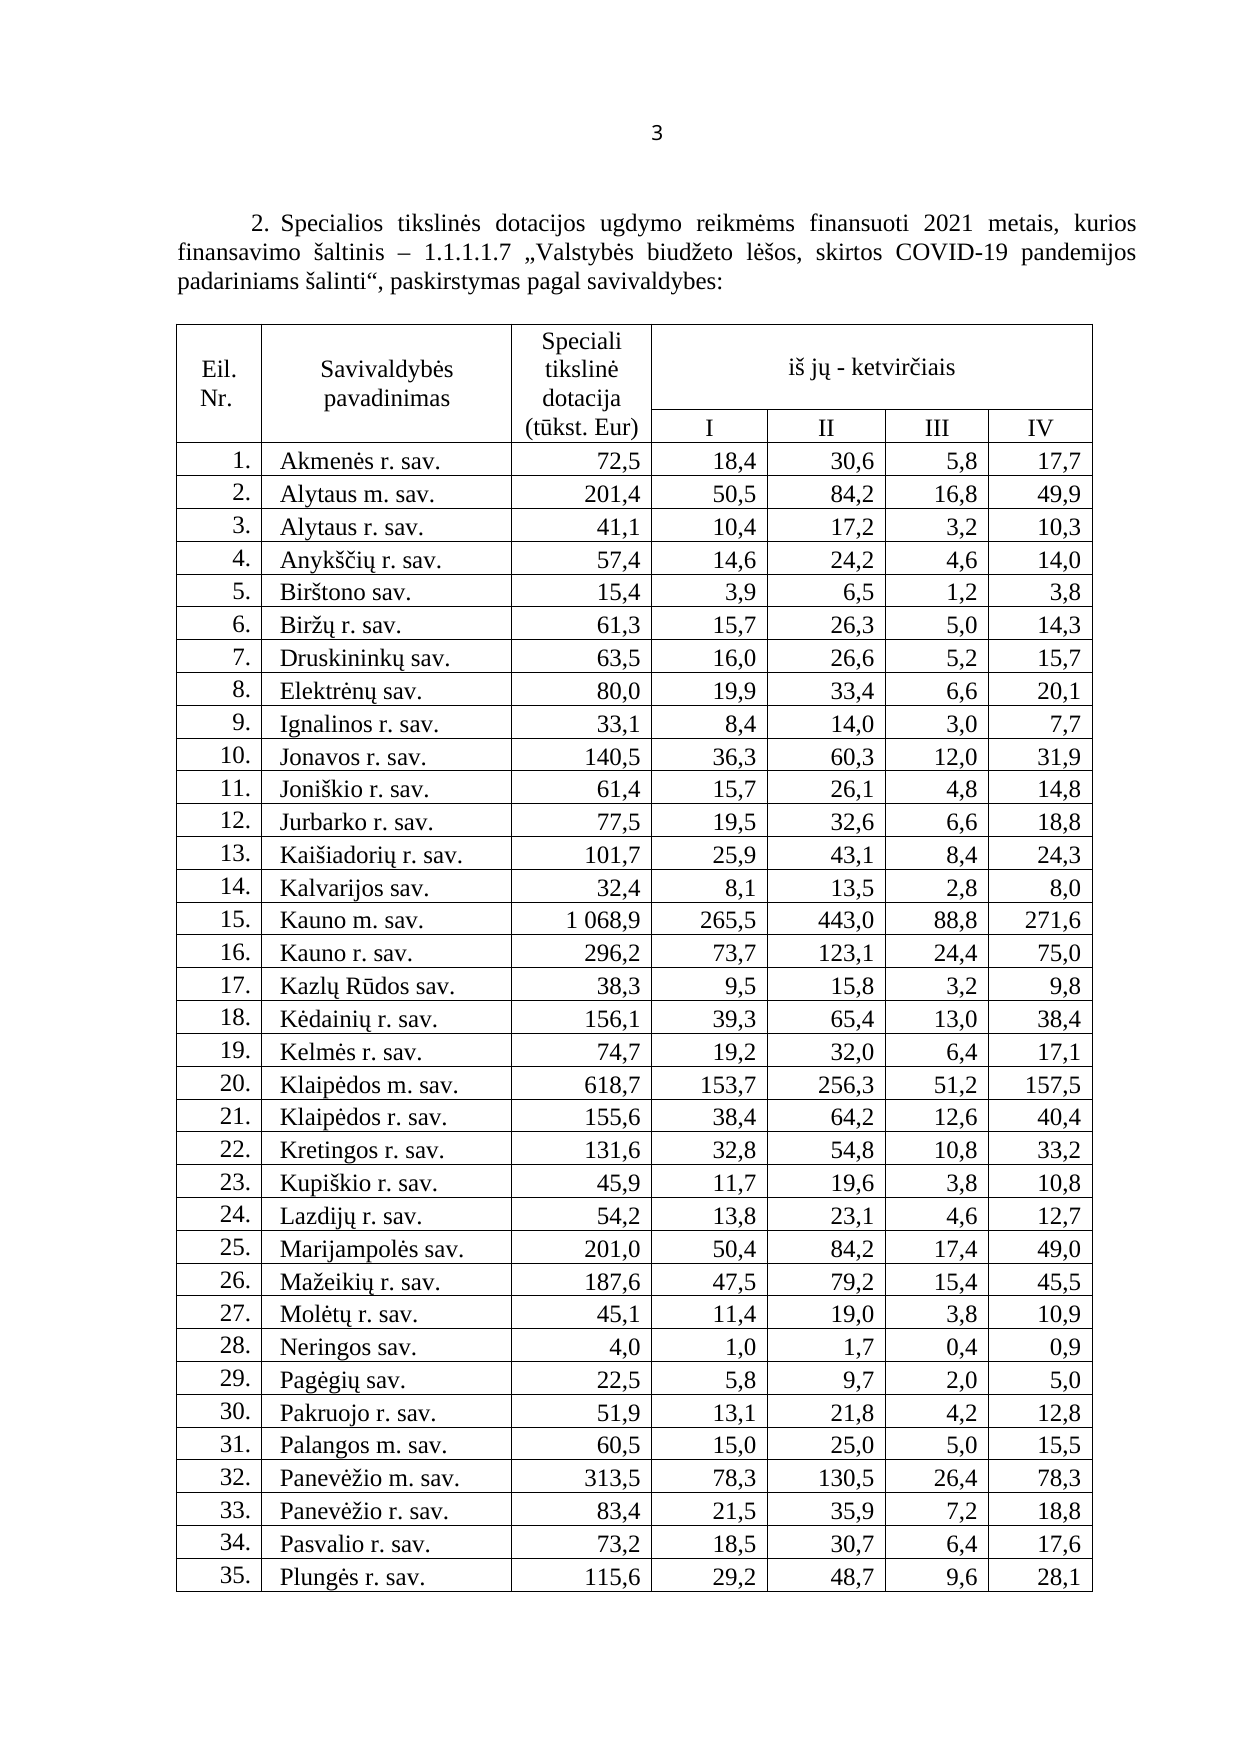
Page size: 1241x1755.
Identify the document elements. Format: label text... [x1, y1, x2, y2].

table_cell 72,5 [512, 443, 651, 475]
table_cell Druskininkų sav. [262, 640, 511, 672]
table_cell 74,7 [512, 1034, 651, 1066]
table_cell 14,3 [989, 607, 1092, 639]
table_cell 16,0 [652, 640, 767, 672]
table_cell 38,4 [652, 1100, 767, 1131]
table_cell Panevėžio m. sav. [262, 1460, 511, 1492]
table_cell 4,2 [886, 1395, 988, 1427]
table_cell Klaipėdos m. sav. [262, 1067, 511, 1098]
table_cell 17,6 [989, 1526, 1092, 1558]
table_cell 54,8 [768, 1132, 885, 1164]
table_cell Kalvarijos sav. [262, 870, 511, 902]
table_cell 33,1 [512, 706, 651, 737]
table_cell 14,0 [989, 542, 1092, 573]
table_cell 77,5 [512, 804, 651, 836]
table_cell 13. [177, 837, 261, 869]
table_cell 28,1 [989, 1559, 1092, 1591]
table_cell 29,2 [652, 1559, 767, 1591]
table_cell Marijampolės sav. [262, 1231, 511, 1262]
table_cell 3,8 [886, 1296, 988, 1328]
table_cell I [652, 410, 767, 442]
table_cell 2,8 [886, 870, 988, 902]
table_cell Pakruojo r. sav. [262, 1395, 511, 1427]
table_cell 155,6 [512, 1100, 651, 1131]
table_cell 4. [177, 542, 261, 573]
table_cell 618,7 [512, 1067, 651, 1098]
table_cell 32,6 [768, 804, 885, 836]
table_cell 33. [177, 1493, 261, 1525]
table_cell 1,7 [768, 1329, 885, 1361]
table_cell 78,3 [989, 1460, 1092, 1492]
table_cell 48,7 [768, 1559, 885, 1591]
table_cell 3,8 [989, 575, 1092, 606]
table_cell 49,9 [989, 476, 1092, 508]
table_cell 0,4 [886, 1329, 988, 1361]
table_cell 88,8 [886, 903, 988, 934]
table_cell 28. [177, 1329, 261, 1361]
table_cell Akmenės r. sav. [262, 443, 511, 475]
table_cell 26. [177, 1264, 261, 1295]
table_cell Klaipėdos r. sav. [262, 1100, 511, 1131]
table_cell Lazdijų r. sav. [262, 1198, 511, 1230]
table_cell 63,5 [512, 640, 651, 672]
table_cell 123,1 [768, 935, 885, 967]
table_cell 131,6 [512, 1132, 651, 1164]
table_cell Kelmės r. sav. [262, 1034, 511, 1066]
table_cell 3,0 [886, 706, 988, 737]
table_cell 65,4 [768, 1001, 885, 1033]
table_cell 0,9 [989, 1329, 1092, 1361]
table_cell 11,7 [652, 1165, 767, 1197]
table_cell 35,9 [768, 1493, 885, 1525]
table_cell 5,8 [652, 1362, 767, 1394]
table_cell 11. [177, 771, 261, 803]
table_cell 15,7 [652, 607, 767, 639]
table_cell 51,9 [512, 1395, 651, 1427]
table_cell 4,0 [512, 1329, 651, 1361]
table_cell 7,2 [886, 1493, 988, 1525]
table_cell 18. [177, 1001, 261, 1033]
table_cell 45,1 [512, 1296, 651, 1328]
table_cell 33,4 [768, 673, 885, 705]
table_cell 25,0 [768, 1428, 885, 1459]
table_cell 271,6 [989, 903, 1092, 934]
table_cell 1,2 [886, 575, 988, 606]
table_cell 38,4 [989, 1001, 1092, 1033]
table_cell Kauno m. sav. [262, 903, 511, 934]
table_cell 12,7 [989, 1198, 1092, 1230]
table_cell 20,1 [989, 673, 1092, 705]
table_cell 5. [177, 575, 261, 606]
table_cell 10. [177, 739, 261, 770]
table_cell 16,8 [886, 476, 988, 508]
table_cell 22,5 [512, 1362, 651, 1394]
table_cell Elektrėnų sav. [262, 673, 511, 705]
table_cell 24,4 [886, 935, 988, 967]
table_cell 30,7 [768, 1526, 885, 1558]
table_cell 6,5 [768, 575, 885, 606]
table_cell 17,4 [886, 1231, 988, 1262]
table_header Eil. Nr. [177, 325, 261, 442]
table_cell 9. [177, 706, 261, 737]
table_cell 73,2 [512, 1526, 651, 1558]
table_cell 3,2 [886, 509, 988, 541]
table_cell 21,5 [652, 1493, 767, 1525]
table_cell 47,5 [652, 1264, 767, 1295]
table_cell 61,3 [512, 607, 651, 639]
table_cell 8,4 [886, 837, 988, 869]
table_cell 51,2 [886, 1067, 988, 1098]
table_cell 12,8 [989, 1395, 1092, 1427]
table_cell 296,2 [512, 935, 651, 967]
table_cell 31. [177, 1428, 261, 1459]
table_cell 9,7 [768, 1362, 885, 1394]
table_cell Kauno r. sav. [262, 935, 511, 967]
table_cell 25. [177, 1231, 261, 1262]
table_cell 32. [177, 1460, 261, 1492]
table_cell 27. [177, 1296, 261, 1328]
table_cell 5,0 [886, 607, 988, 639]
table_cell 157,5 [989, 1067, 1092, 1098]
table_header Savivaldybės pavadinimas [262, 325, 511, 442]
table_cell 60,3 [768, 739, 885, 770]
table_cell Birštono sav. [262, 575, 511, 606]
table_cell 10,8 [886, 1132, 988, 1164]
table_cell 3,9 [652, 575, 767, 606]
table_cell 10,9 [989, 1296, 1092, 1328]
table_cell Molėtų r. sav. [262, 1296, 511, 1328]
table_cell 156,1 [512, 1001, 651, 1033]
table_cell 20. [177, 1067, 261, 1098]
table_cell 2. [177, 476, 261, 508]
table_cell 130,5 [768, 1460, 885, 1492]
table_cell 24,3 [989, 837, 1092, 869]
table_cell Pagėgių sav. [262, 1362, 511, 1394]
table_cell 24,2 [768, 542, 885, 573]
table_cell Alytaus r. sav. [262, 509, 511, 541]
table_cell 1,0 [652, 1329, 767, 1361]
table_cell 19,0 [768, 1296, 885, 1328]
table_cell 30,6 [768, 443, 885, 475]
table_cell 187,6 [512, 1264, 651, 1295]
table_cell 15,7 [652, 771, 767, 803]
table_cell 24. [177, 1198, 261, 1230]
table_cell 2,0 [886, 1362, 988, 1394]
table_cell 45,9 [512, 1165, 651, 1197]
table_cell 6. [177, 607, 261, 639]
table_cell Jonavos r. sav. [262, 739, 511, 770]
table_cell 10,4 [652, 509, 767, 541]
table_cell 49,0 [989, 1231, 1092, 1262]
table_cell 18,8 [989, 804, 1092, 836]
table_cell 13,8 [652, 1198, 767, 1230]
table_cell 6,6 [886, 673, 988, 705]
table_cell 12. [177, 804, 261, 836]
table_cell 3. [177, 509, 261, 541]
table_cell Mažeikių r. sav. [262, 1264, 511, 1295]
table_cell 39,3 [652, 1001, 767, 1033]
table_cell 7,7 [989, 706, 1092, 737]
table_cell 25,9 [652, 837, 767, 869]
table_cell 12,0 [886, 739, 988, 770]
table_cell 13,5 [768, 870, 885, 902]
table_cell 5,8 [886, 443, 988, 475]
table_cell 26,3 [768, 607, 885, 639]
table_cell 78,3 [652, 1460, 767, 1492]
table_cell 1. [177, 443, 261, 475]
table_cell 4,6 [886, 1198, 988, 1230]
table_cell 15,7 [989, 640, 1092, 672]
table_cell Kupiškio r. sav. [262, 1165, 511, 1197]
table_cell 14. [177, 870, 261, 902]
table_cell 22. [177, 1132, 261, 1164]
table_cell 6,6 [886, 804, 988, 836]
table_cell Neringos sav. [262, 1329, 511, 1361]
table_cell 14,0 [768, 706, 885, 737]
table_cell 64,2 [768, 1100, 885, 1131]
table_cell 115,6 [512, 1559, 651, 1591]
table_cell 17,7 [989, 443, 1092, 475]
table_cell 3,2 [886, 968, 988, 1000]
table_cell 19,6 [768, 1165, 885, 1197]
table_cell 17,1 [989, 1034, 1092, 1066]
table_cell 15,4 [512, 575, 651, 606]
table_cell Joniškio r. sav. [262, 771, 511, 803]
table_cell 443,0 [768, 903, 885, 934]
table_header iš jų - ketvirčiais [652, 325, 1092, 409]
table_cell III [886, 410, 988, 442]
table_cell Jurbarko r. sav. [262, 804, 511, 836]
table_cell Palangos m. sav. [262, 1428, 511, 1459]
table_cell 35. [177, 1559, 261, 1591]
table_cell 33,2 [989, 1132, 1092, 1164]
table_cell 61,4 [512, 771, 651, 803]
table_cell Pasvalio r. sav. [262, 1526, 511, 1558]
table_cell 13,1 [652, 1395, 767, 1427]
table_cell Plungės r. sav. [262, 1559, 511, 1591]
table_cell Biržų r. sav. [262, 607, 511, 639]
table_cell 16. [177, 935, 261, 967]
table_cell Anykščių r. sav. [262, 542, 511, 573]
table_cell 201,4 [512, 476, 651, 508]
table_cell 17,2 [768, 509, 885, 541]
table_header Speciali tikslinė dotacija (tūkst. Eur) [512, 325, 651, 442]
table_cell 4,6 [886, 542, 988, 573]
table_cell 10,8 [989, 1165, 1092, 1197]
table_cell 11,4 [652, 1296, 767, 1328]
table_cell Kretingos r. sav. [262, 1132, 511, 1164]
table_cell 5,2 [886, 640, 988, 672]
table_cell Kazlų Rūdos sav. [262, 968, 511, 1000]
table_cell Kėdainių r. sav. [262, 1001, 511, 1033]
table_cell 256,3 [768, 1067, 885, 1098]
table_cell 21,8 [768, 1395, 885, 1427]
table_cell 313,5 [512, 1460, 651, 1492]
table_cell 8. [177, 673, 261, 705]
table_cell 26,4 [886, 1460, 988, 1492]
table_cell 45,5 [989, 1264, 1092, 1295]
table_cell 83,4 [512, 1493, 651, 1525]
table_cell 13,0 [886, 1001, 988, 1033]
table_cell 5,0 [886, 1428, 988, 1459]
table_cell 101,7 [512, 837, 651, 869]
table_cell 6,4 [886, 1034, 988, 1066]
table_cell 4,8 [886, 771, 988, 803]
table_cell 201,0 [512, 1231, 651, 1262]
table_cell 57,4 [512, 542, 651, 573]
table_cell 265,5 [652, 903, 767, 934]
table_cell 17. [177, 968, 261, 1000]
table_cell Alytaus m. sav. [262, 476, 511, 508]
table_cell 1 068,9 [512, 903, 651, 934]
table_cell Kaišiadorių r. sav. [262, 837, 511, 869]
table_cell 84,2 [768, 1231, 885, 1262]
table_cell 5,0 [989, 1362, 1092, 1394]
table_cell 50,4 [652, 1231, 767, 1262]
table_cell 18,5 [652, 1526, 767, 1558]
table_cell II [768, 410, 885, 442]
table_cell 23,1 [768, 1198, 885, 1230]
table_cell 60,5 [512, 1428, 651, 1459]
table_cell 40,4 [989, 1100, 1092, 1131]
table_cell 12,6 [886, 1100, 988, 1131]
table_cell Ignalinos r. sav. [262, 706, 511, 737]
table_cell 18,8 [989, 1493, 1092, 1525]
table_cell 43,1 [768, 837, 885, 869]
table_cell 32,4 [512, 870, 651, 902]
table_cell 73,7 [652, 935, 767, 967]
table_cell 9,8 [989, 968, 1092, 1000]
table_cell 32,0 [768, 1034, 885, 1066]
table_cell 14,8 [989, 771, 1092, 803]
table_cell 50,5 [652, 476, 767, 508]
table_cell 7. [177, 640, 261, 672]
table_cell 26,6 [768, 640, 885, 672]
table_cell 34. [177, 1526, 261, 1558]
table_cell 10,3 [989, 509, 1092, 541]
table_cell 153,7 [652, 1067, 767, 1098]
table_cell 80,0 [512, 673, 651, 705]
table_cell 19,9 [652, 673, 767, 705]
table_cell 19. [177, 1034, 261, 1066]
table_cell 15,5 [989, 1428, 1092, 1459]
table_cell 30. [177, 1395, 261, 1427]
table_cell 8,1 [652, 870, 767, 902]
table_cell 6,4 [886, 1526, 988, 1558]
table_cell 3,8 [886, 1165, 988, 1197]
table_cell 54,2 [512, 1198, 651, 1230]
table_cell 36,3 [652, 739, 767, 770]
table_cell 14,6 [652, 542, 767, 573]
table_cell 41,1 [512, 509, 651, 541]
table_cell 8,4 [652, 706, 767, 737]
table_cell 32,8 [652, 1132, 767, 1164]
table_cell 75,0 [989, 935, 1092, 967]
table_cell 9,5 [652, 968, 767, 1000]
table_cell 9,6 [886, 1559, 988, 1591]
text 2. Specialios tikslinės dotacijos ugdymo reikmėms finansuoti 2021 metais, kurios finansavimo šaltinis – 1.1.1.1.7 „Valstybės biudžeto lėšos, skirtos COVID-19 pandemijos padariniams šalinti“, paskirstymas pagal savivaldybes: [177, 208, 1137, 295]
table_cell 29. [177, 1362, 261, 1394]
table_cell 79,2 [768, 1264, 885, 1295]
table_cell 84,2 [768, 476, 885, 508]
table_cell 18,4 [652, 443, 767, 475]
table_cell 8,0 [989, 870, 1092, 902]
table_cell 26,1 [768, 771, 885, 803]
table_cell 38,3 [512, 968, 651, 1000]
table_cell 23. [177, 1165, 261, 1197]
table_cell 31,9 [989, 739, 1092, 770]
table_cell 140,5 [512, 739, 651, 770]
table_cell 15,0 [652, 1428, 767, 1459]
table_cell 21. [177, 1100, 261, 1131]
table_cell IV [989, 410, 1092, 442]
table_cell 15,8 [768, 968, 885, 1000]
table_cell Panevėžio r. sav. [262, 1493, 511, 1525]
table_cell 19,5 [652, 804, 767, 836]
table_cell 15,4 [886, 1264, 988, 1295]
table_cell 19,2 [652, 1034, 767, 1066]
table_cell 15. [177, 903, 261, 934]
